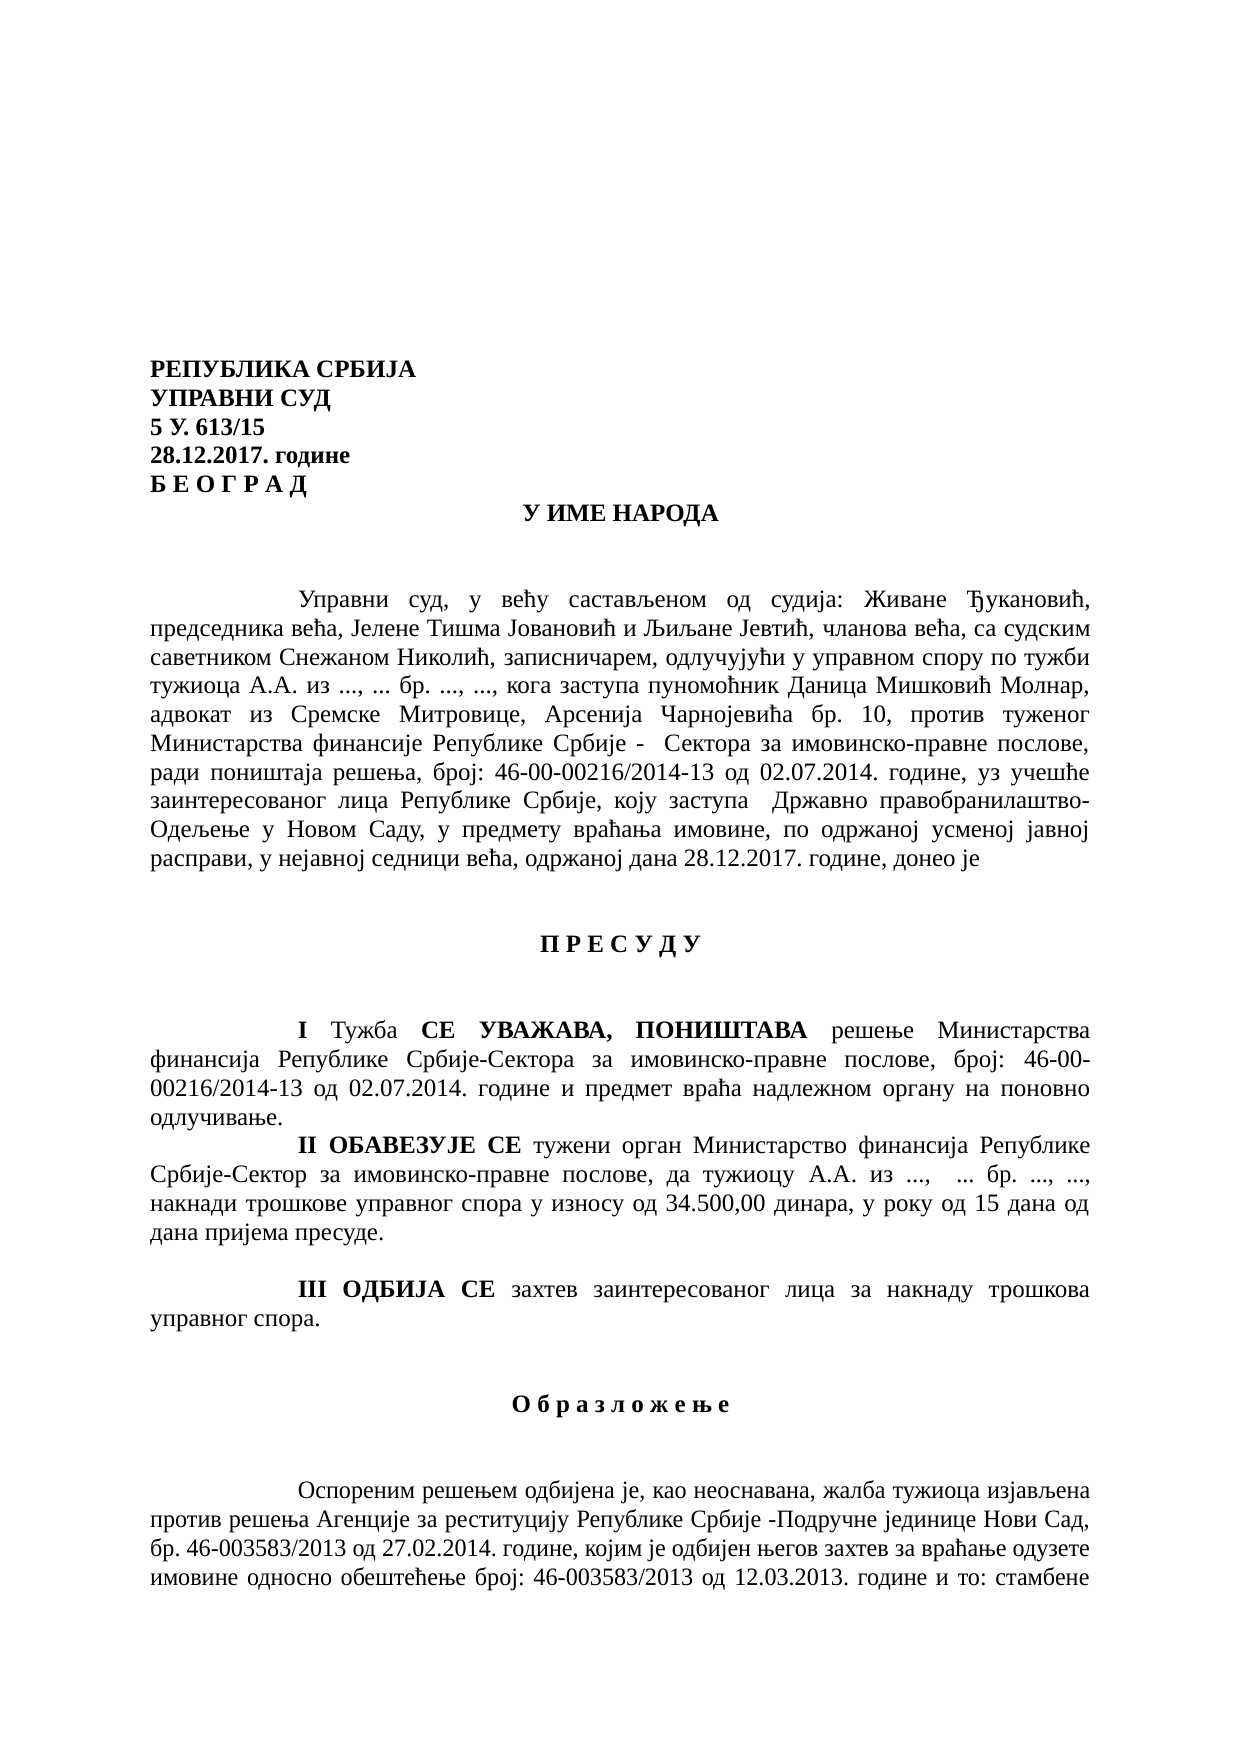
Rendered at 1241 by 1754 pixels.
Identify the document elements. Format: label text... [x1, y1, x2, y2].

text 5 У. 613/15 [150, 412, 1091, 440]
text Б Е О Г Р А Д [150, 469, 1091, 498]
text П Р Е С У Д У [150, 929, 1091, 958]
text III OДБИЈА СЕ захтев заинтересованог лица за накнаду трошкова управног спора. [150, 1274, 1091, 1332]
text I Тужба СЕ УВАЖАВА, ПОНИШТАВА решење Министарства финансија Републике Србије-Сектора за имовинско-правне послове, број: 46-00-00216/2014-13 од 02.07.2014. године и предмет враћа надлежном органу на поновно одлучивање. [150, 1015, 1091, 1130]
text РЕПУБЛИКА СРБИЈА [150, 148, 1091, 383]
text У ИМЕ НАРОДА [150, 498, 1091, 527]
text 28.12.2017. године [150, 440, 1091, 469]
text О б р а з л о ж е њ е [150, 1389, 1091, 1418]
text УПРАВНИ СУД [150, 383, 1091, 412]
text Оспореним решењем одбијена је, као неоснавана, жалба тужиоца изјављена против решења Агенције за реституцију Републике Србије -Подручне јединице Нови Сад, бр. 46-003583/2013 од 27.02.2014. године, којим је одбијен његов захтев за враћање одузете имовине односно обештећење број: 46-003583/2013 од 12.03.2013. године и то: стамбене [150, 1475, 1091, 1590]
text Управни суд, у већу састављеном од судија: Живане Ђукановић, председника већа, Jелене Тишма Јовановић и Љиљане Јевтић, чланова већа, са судским саветником Снежаном Николић, записничарем, одлучујући у управном спору по тужби тужиоца А.А. из ..., ... бр. ..., ..., кога заступа пуномоћник Даница Мишковић Молнар, адвокат из Сремске Митровице, Арсенија Чарнојевића бр. 10, против туженог Министарства финансије Републике Србије - Сектора за имовинско-правне послове, ради поништаја решења, број: 46-00-00216/2014-13 од 02.07.2014. године, уз учешће заинтересованог лица Републике Србије, коју заступа Државно правобранилаштво- Одељење у Новом Саду, у предмету враћања имовине, по одржаној усменој јавној расправи, у нејавној седници већа, одржаној дана 28.12.2017. године, донео је [150, 584, 1091, 872]
text II ОБАВЕЗУЈЕ СЕ тужени орган Министарство финансија Републике Србије-Сектор за имовинско-правне послове, да тужиоцу А.А. из ..., ... бр. ..., ..., накнади трошкове управног спора у износу од 34.500,00 динара, у року од 15 дана од дана пријема пресуде. [150, 1130, 1091, 1245]
